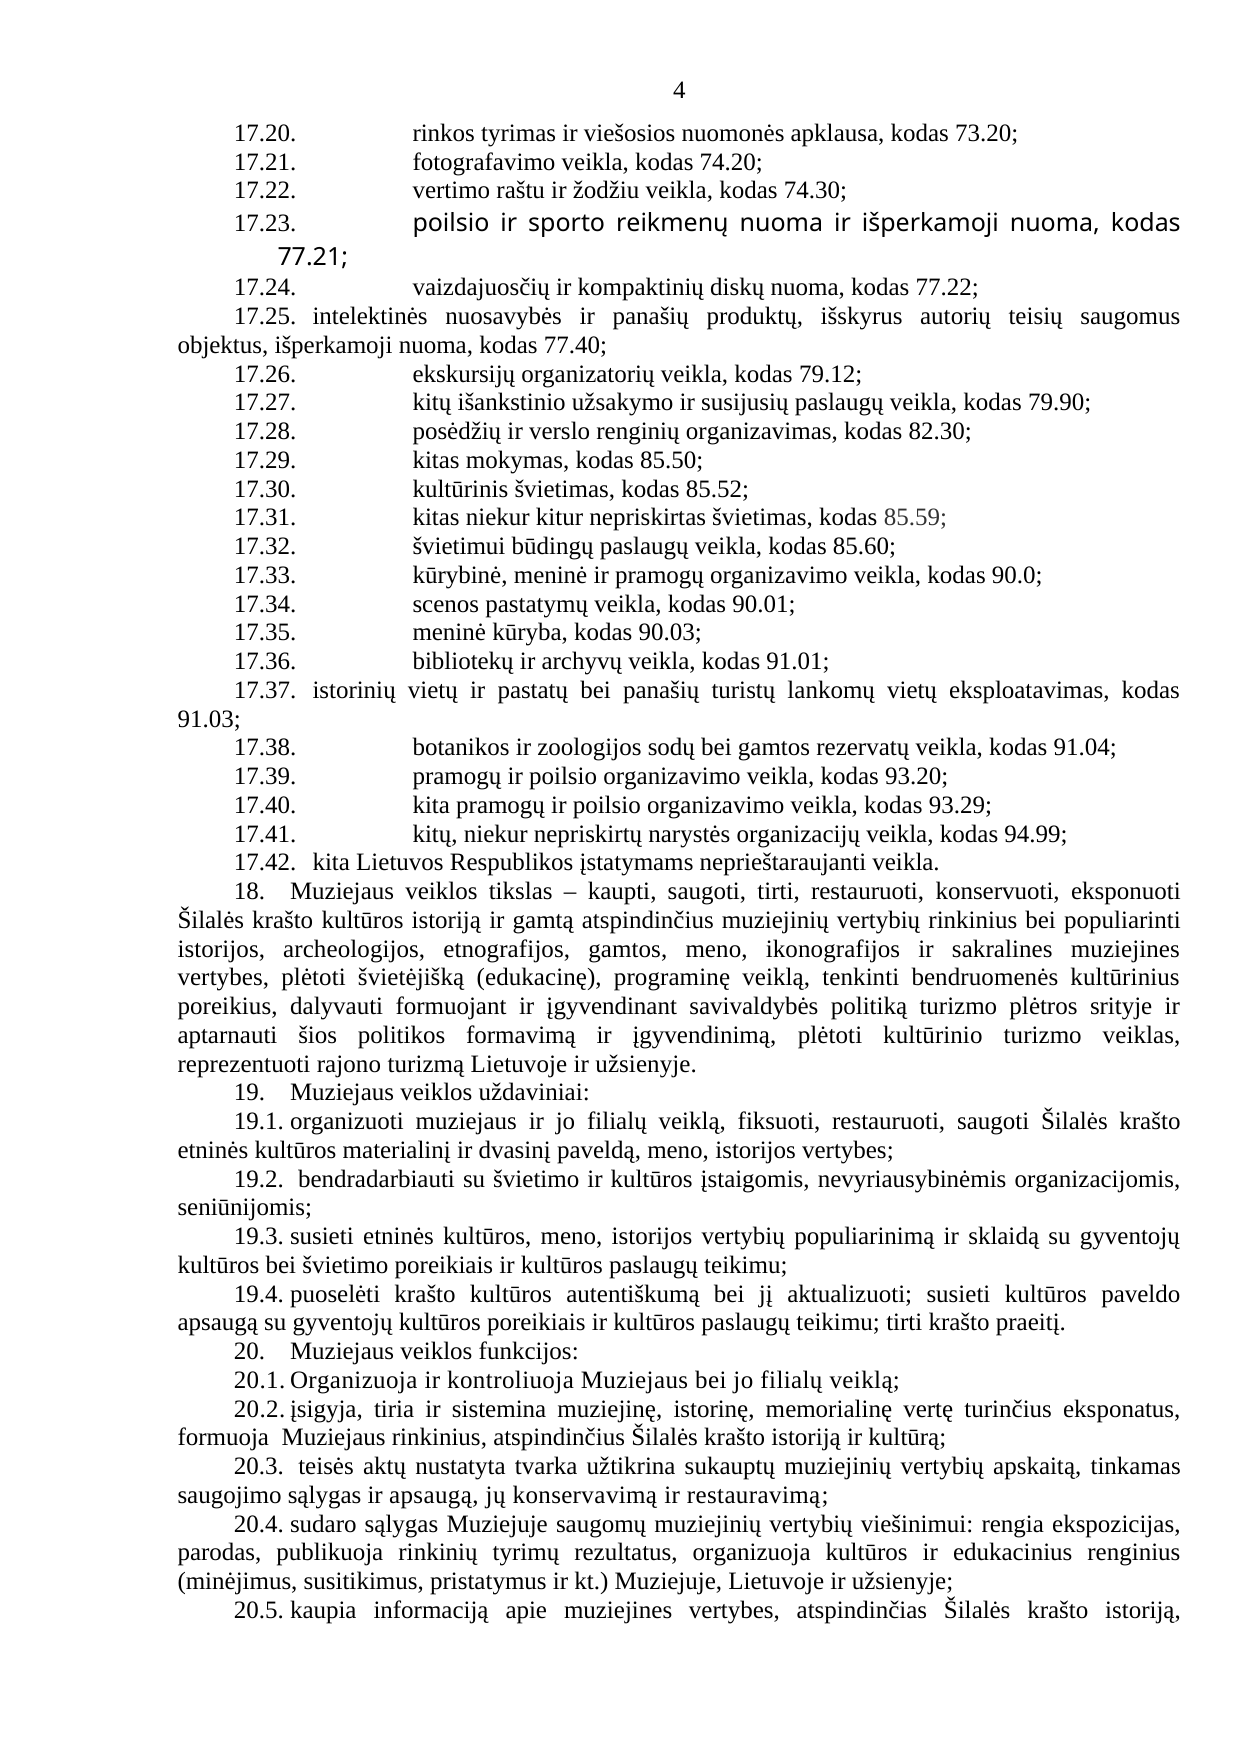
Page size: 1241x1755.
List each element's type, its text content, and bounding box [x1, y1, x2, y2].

text 17.21. fotografavimo veikla, kodas 74.20; [233, 147, 1181, 176]
text 17.28. posėdžių ir verslo renginių organizavimas, kodas 82.30; [233, 416, 1181, 445]
text 17.25. intelektinės nuosavybės ir panašių produktų, išskyrus autorių teisių saugomus objektus, išperkamoji nuoma, kodas 77.40; [177, 301, 1181, 359]
text 17.20. rinkos tyrimas ir viešosios nuomonės apklausa, kodas 73.20; [233, 118, 1181, 147]
text 19. Muziejaus veiklos uždaviniai: [177, 1077, 1181, 1106]
text 17.38. botanikos ir zoologijos sodų bei gamtos rezervatų veikla, kodas 91.04; [233, 732, 1181, 761]
text 17.26. ekskursijų organizatorių veikla, kodas 79.12; [233, 359, 1181, 387]
text 17.39. pramogų ir poilsio organizavimo veikla, kodas 93.20; [233, 761, 1181, 790]
text 17.32. švietimui būdingų paslaugų veikla, kodas 85.60; [233, 531, 1181, 560]
text 17.41. kitų, niekur nepriskirtų narystės organizacijų veikla, kodas 94.99; [233, 819, 1181, 847]
text 20.2. įsigyja, tiria ir sistemina muziejinę, istorinę, memorialinę vertę turinčius eksponatus, formuoja muziejaus rinkinius, atspindinčius Šilalės krašto istoriją ir kultūrą; [177, 1394, 1181, 1451]
text 18. Muziejaus veiklos tikslas – kaupti, saugoti, tirti, restauruoti, konservuoti, eksponuoti Šilalės krašto kultūros istoriją ir gamtą atspindinčius muziejinių vertybių rinkinius bei populiarinti istorijos, archeologijos, etnografijos, gamtos, meno, ikonografijos ir sakralines muziejines vertybes, plėtoti švietėjišką (edukacinę), programinę veiklą, tenkinti bendruomenės kultūrinius poreikius, dalyvauti formuojant ir įgyvendinant savivaldybės politiką turizmo plėtros srityje ir aptarnauti šios politikos formavimą ir įgyvendinimą, plėtoti kultūrinio turizmo veiklas, reprezentuoti rajono turizmą Lietuvoje ir užsienyje. [177, 876, 1181, 1077]
text 17.33. kūrybinė, meninė ir pramogų organizavimo veikla, kodas 90.0; [233, 560, 1181, 589]
text 17.27. kitų išankstinio užsakymo ir susijusių paslaugų veikla, kodas 79.90; [233, 387, 1181, 416]
text 19.3. susieti etninės kultūros, meno, istorijos vertybių populiarinimą ir sklaidą su gyventojų kultūros bei švietimo poreikiais ir kultūros paslaugų teikimu; [177, 1221, 1181, 1279]
text 20.1. Organizuoja ir kontroliuoja Muziejaus bei jo filialų veiklą; [177, 1365, 1181, 1394]
text 19.2. bendradarbiauti su švietimo ir kultūros įstaigomis, nevyriausybinėmis organizacijomis, seniūnijomis; [177, 1164, 1181, 1221]
text 19.4. puoselėti krašto kultūros autentiškumą bei jį aktualizuoti; susieti kultūros paveldo apsaugą su gyventojų kultūros poreikiais ir kultūros paslaugų teikimu; tirti krašto praeitį. [177, 1279, 1181, 1336]
text 17.36. bibliotekų ir archyvų veikla, kodas 91.01; [233, 646, 1181, 675]
text 17.37. istorinių vietų ir pastatų bei panašių turistų lankomų vietų eksploatavimas, kodas 91.03; [177, 675, 1181, 732]
text 19.1. organizuoti muziejaus ir jo filialų veiklą, fiksuoti, restauruoti, saugoti Šilalės krašto etninės kultūros materialinį ir dvasinį paveldą, meno, istorijos vertybes; [177, 1106, 1181, 1164]
text 17.31. kitas niekur kitur nepriskirtas švietimas, kodas 85.59; [233, 502, 1181, 531]
text 17.30. kultūrinis švietimas, kodas 85.52; [233, 474, 1181, 502]
text 20. Muziejaus veiklos funkcijos: [177, 1336, 1181, 1365]
text 20.5. kaupia informaciją apie muziejines vertybes, atspindinčias Šilalės krašto istoriją, [177, 1595, 1181, 1624]
text 17.40. kita pramogų ir poilsio organizavimo veikla, kodas 93.29; [233, 790, 1181, 819]
text 17.22. vertimo raštu ir žodžiu veikla, kodas 74.30; [233, 176, 1181, 204]
text 17.35. meninė kūryba, kodas 90.03; [233, 617, 1181, 646]
text 20.4. sudaro sąlygas Muziejuje saugomų muziejinių vertybių viešinimui: rengia ekspozicijas, parodas, publikuoja rinkinių tyrimų rezultatus, organizuoja kultūros ir edukacinius renginius (minėjimus, susitikimus, pristatymus ir kt.) Muziejuje, Lietuvoje ir užsienyje; [177, 1509, 1181, 1595]
text 17.42. kita Lietuvos Respublikos įstatymams neprieštaraujanti veikla. [177, 847, 1181, 876]
text 17.34. scenos pastatymų veikla, kodas 90.01; [233, 589, 1181, 617]
text 17.29. kitas mokymas, kodas 85.50; [233, 445, 1181, 474]
text 17.24. vaizdajuosčių ir kompaktinių diskų nuoma, kodas 77.22; [233, 272, 1181, 301]
text 17.23. poilsio ir sporto reikmenų nuoma ir išperkamoji nuoma, kodas 77.21; [233, 204, 1181, 272]
text 20.3. teisės aktų nustatyta tvarka užtikrina sukauptų muziejinių vertybių apskaitą, tinkamas saugojimo sąlygas ir apsaugą, jų konservavimą ir restauravimą; [177, 1451, 1181, 1509]
